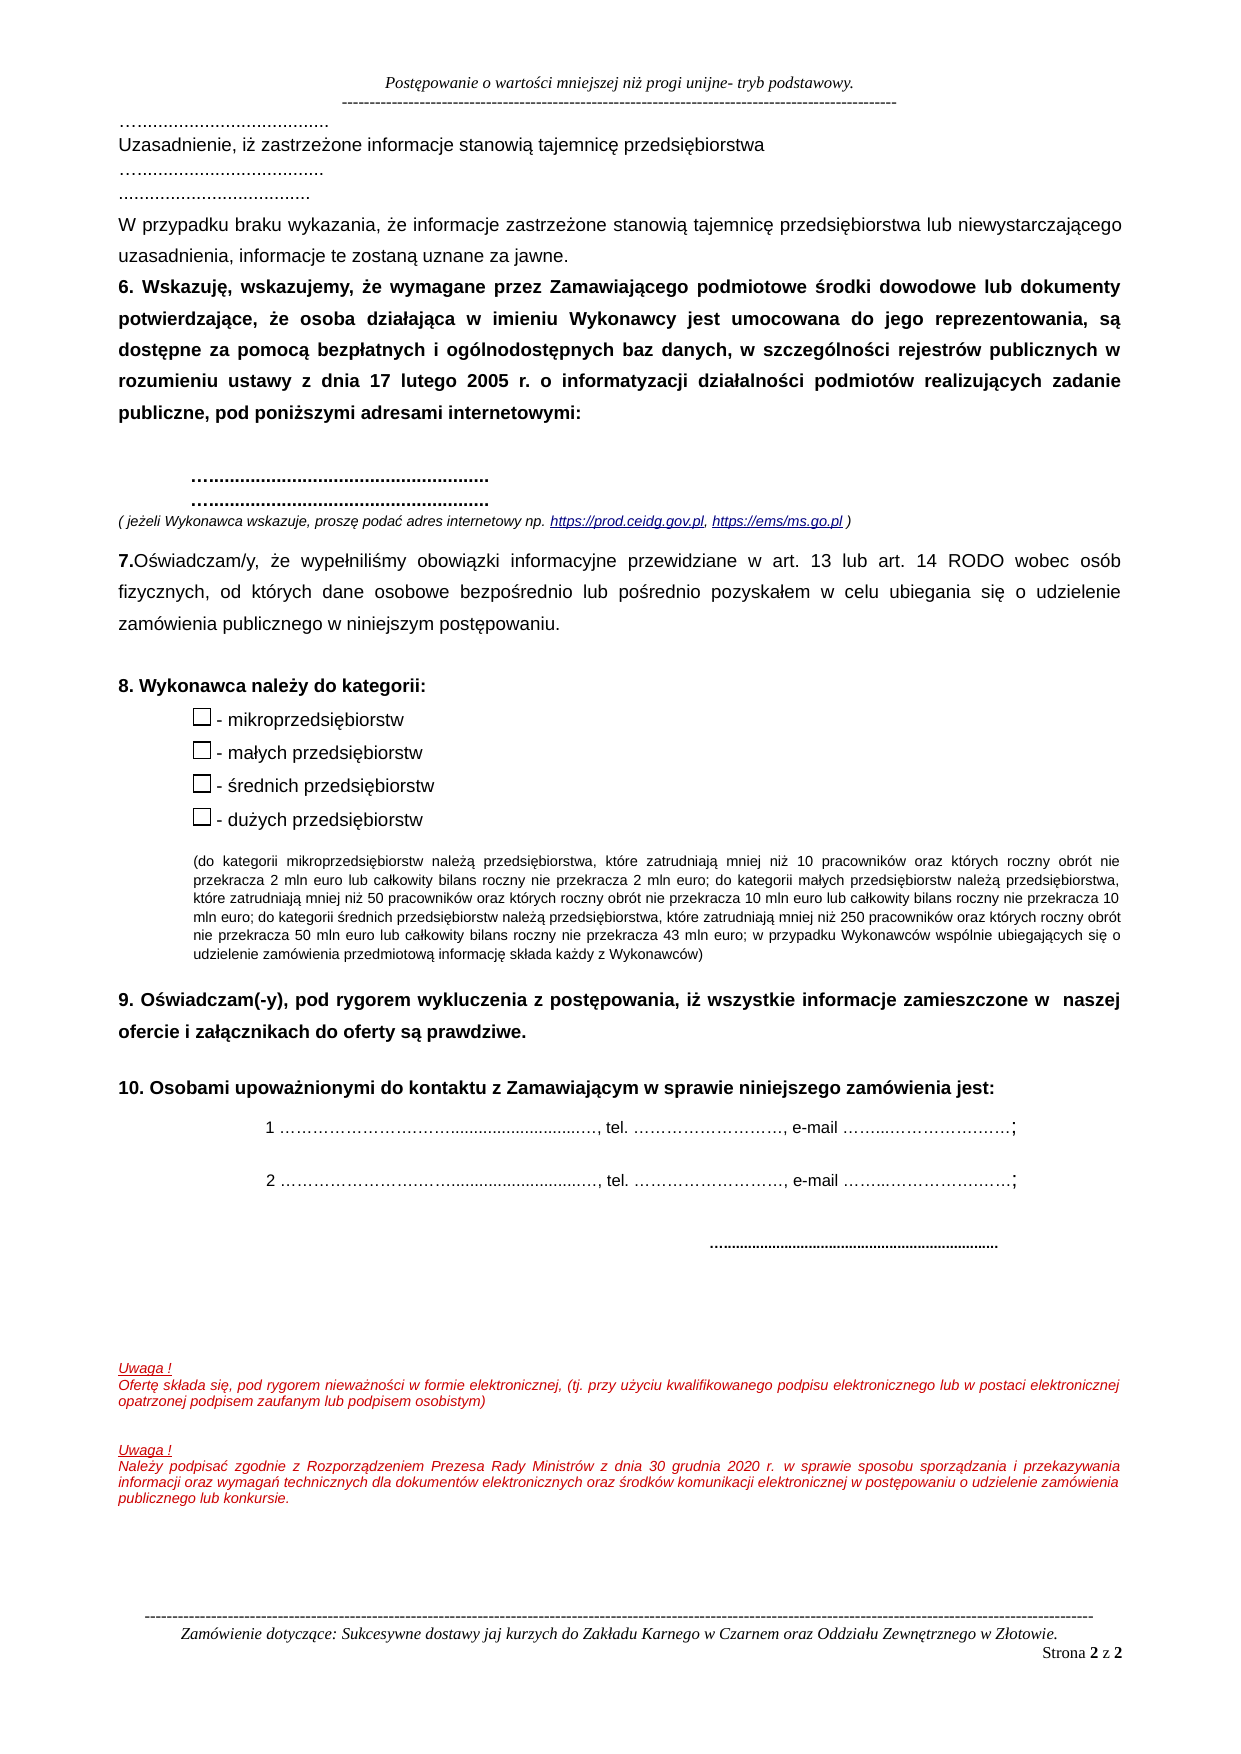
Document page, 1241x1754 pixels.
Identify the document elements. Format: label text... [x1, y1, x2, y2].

text Uwaga !11139 [118, 1442, 1122, 1458]
list …...................................................... [190, 465, 1122, 486]
list - mikroprzedsiębiorstw [118, 707, 1122, 730]
list 6. Wskazuję, wskazujemy, że wymagane przez Zamawiającego podmiotowe środki dowodowe lub dokumenty potwierdzające, że osoba działająca w imieniu Wykonawcy jest umocowana do jego reprezentowania, są dostępne za pomocą bezpłatnych i ogólnodostępnych baz danych, w szczególności rejestrów publicznych w rozumieniu ustawy z dnia 17 lutego 2005 r. o informatyzacji działalności podmiotów realizujących zadanie publiczne, pod poniższymi adresami internetowymi: [118, 277, 1122, 423]
list - średnich przedsiębiorstw [118, 774, 1122, 797]
list Uzasadnienie, iż zastrzeżone informacje stanowią tajemnicę przedsiębiorstwa [118, 135, 1122, 156]
text 1 …………………….……............................…, tel. ………………………, e-mail ……...…………….……; [118, 1114, 1122, 1137]
list ….................................... [118, 159, 1122, 180]
list W przypadku braku wykazania, że informacje zastrzeżone stanowią tajemnicę przedsiębiorstwa lub niewystarczającego uzasadnienia, informacje te zostaną uznane za jawne. [118, 214, 1122, 266]
list ( jeżeli Wykonawca wskazuje, proszę podać adres internetowy np. https://prod.ceidg.gov.pl, https://ems/ms.go.pl ) [118, 513, 1122, 529]
list (do kategorii mikroprzedsiębiorstw należą przedsiębiorstwa, które zatrudniają mniej niż 10 pracowników oraz których roczny obrót nie przekracza 2 mln euro lub całkowity bilans roczny nie przekracza 2 mln euro; do kategorii małych przedsiębiorstw należą przedsiębiorstwa, które zatrudniają mniej niż 50 pracowników oraz których roczny obrót nie przekracza 10 mln euro lub całkowity bilans roczny nie przekracza 10 mln euro; do kategorii średnich przedsiębiorstw należą przedsiębiorstwa, które zatrudniają mniej niż 250 pracowników oraz których roczny obrót nie przekracza 50 mln euro lub całkowity bilans roczny nie przekracza 43 mln euro; w przypadku Wykonawców wspólnie ubiegających się o udzielenie zamówienia przedmiotową informację składa każdy z Wykonawców) [156, 853, 1122, 962]
list - małych przedsiębiorstw [118, 741, 1122, 763]
list 7.Oświadczam/y, że wypełniliśmy obowiązki informacyjne przewidziane w art. 13 lub art. 14 RODO wobec osób fizycznych, od których dane osobowe bezpośrednio lub pośrednio pozyskałem w celu ubiegania się o udzielenie zamówienia publicznego w niniejszym postępowaniu. [118, 550, 1122, 634]
list - dużych przedsiębiorstw [118, 807, 1122, 830]
text 2 …………………….……............................…, tel. ………………………, e-mail ……...…………….……; [118, 1167, 1122, 1191]
text Ofertę składa się, pod rygorem nieważności w formie elektronicznej, (tj. przy użyciu kwalifikowanego podpisu elektronicznego lub w postaci elektronicznej opatrzonej podpisem zaufanym lub podpisem osobistym) [118, 1377, 1122, 1409]
text Należy podpisać zgodnie z Rozporządzeniem Prezesa Rady Ministrów z dnia 30 grudnia 2020 r. w sprawie sposobu sporządzania i przekazywania informacji oraz wymagań technicznych dla dokumentów elektronicznych oraz środków komunikacji elektronicznej w postępowaniu o udzielenie zamówienia publicznego lub konkursie. [118, 1458, 1122, 1507]
text 10. Osobami upoważnionymi do kontaktu z Zamawiającym w sprawie niniejszego zamówienia jest: [118, 1078, 1122, 1098]
list …..................................... [118, 111, 1122, 132]
list ..................................... [118, 183, 1122, 204]
text ….................................................................... [118, 1235, 1122, 1251]
list 8. Wykonawca należy do kategorii: [118, 676, 1122, 697]
list 9. Oświadczam(-y), pod rygorem wykluczenia z postępowania, iż wszystkie informacje zamieszczone w naszej ofercie i załącznikach do oferty są prawdziwe. [118, 990, 1122, 1042]
text Uwaga !11139 [118, 1360, 1122, 1377]
list …...................................................... [190, 489, 1122, 510]
